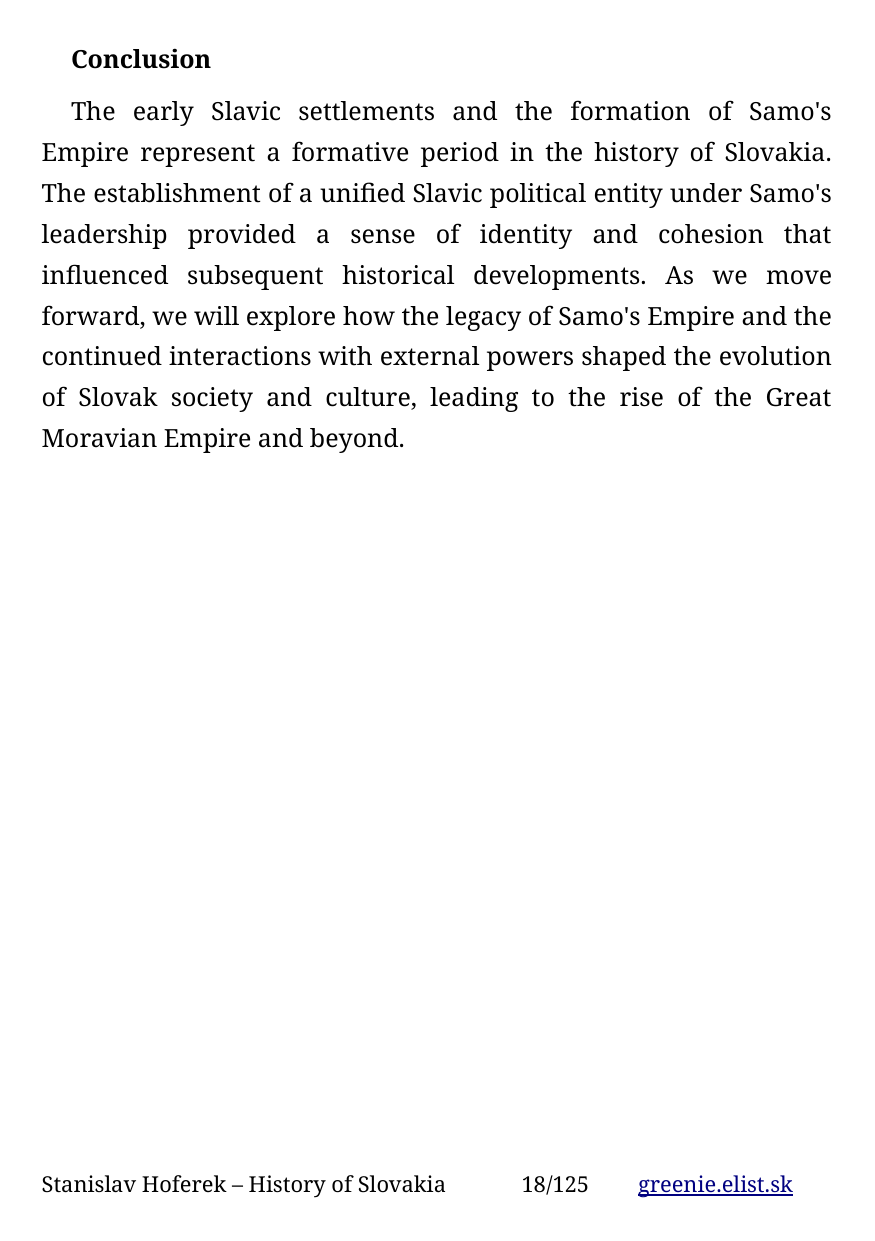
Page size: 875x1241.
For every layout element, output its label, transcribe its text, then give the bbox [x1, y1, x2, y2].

text Conclusion [41, 41, 833, 75]
text The early Slavic settlements and the formation of Samo's Empire represent a formative period in the history of Slovakia. The establishment of a unified Slavic political entity under Samo's leadership provided a sense of identity and cohesion that influenced subsequent historical developments. As we move forward, we will explore how the legacy of Samo's Empire and the continued interactions with external powers shaped the evolution of Slovak society and culture, leading to the rise of the Great Moravian Empire and beyond. [41, 94, 833, 455]
